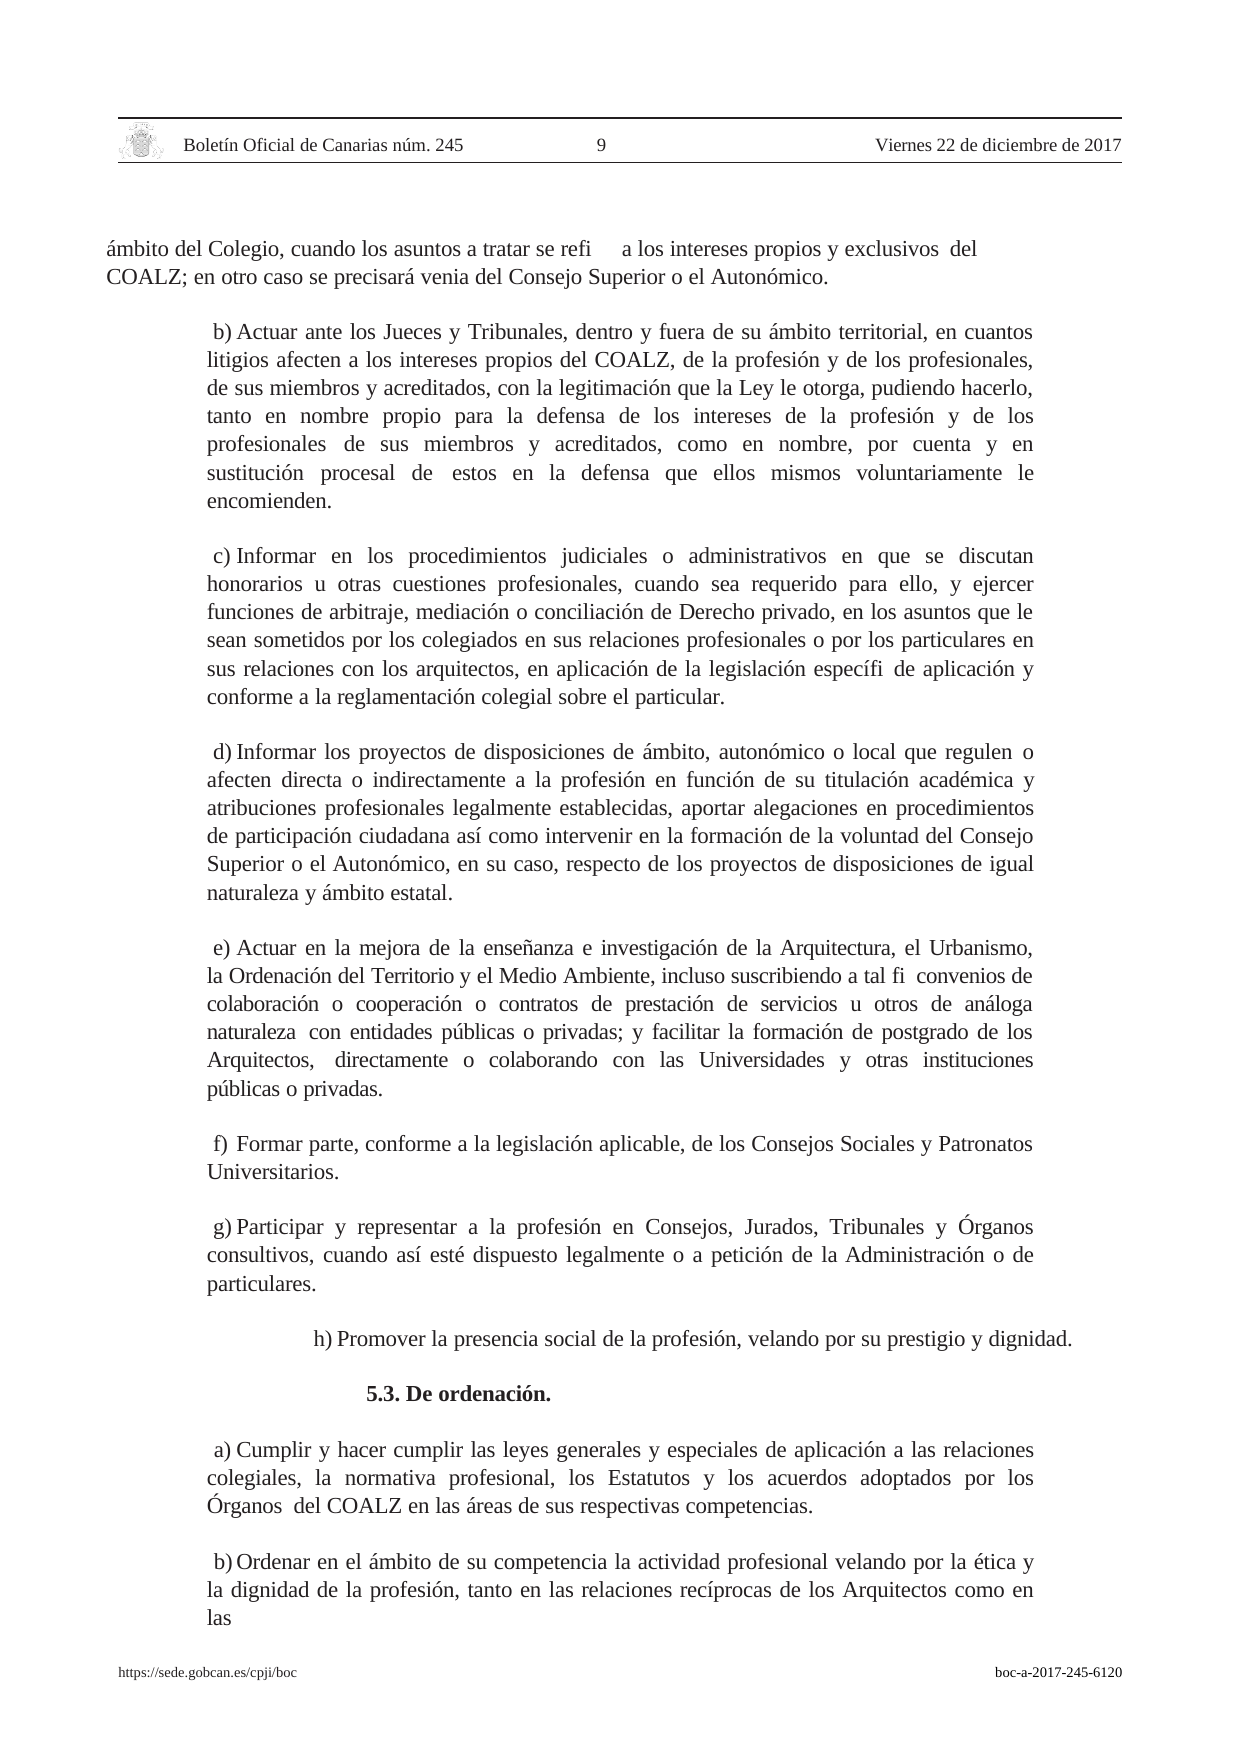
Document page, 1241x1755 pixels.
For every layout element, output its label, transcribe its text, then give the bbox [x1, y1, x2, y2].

list Cumplir y hacer cumplir las leyes generales y especiales de aplicación a las relaciones colegiales, la normativa profesional, los Estatutos y los acuerdos adoptados por los Órganos del COALZ en las áreas de sus respectivas competencias. [184, 1436, 1034, 1519]
text ámbito del Colegio, cuando los asuntos a tratar se refi a los intereses propios y exclusivos del COALZ; en otro caso se precisará venia del Consejo Superior o el Autonómico. [106, 234, 1034, 289]
list Participar y representar a la profesión en Consejos, Jurados, Tribunales y Órganos consultivos, cuando así esté dispuesto legalmente o a petición de la Administración o de particulares. [183, 1213, 1034, 1296]
list Formar parte, conforme a la legislación aplicable, de los Consejos Sociales y Patronatos Universitarios. [183, 1130, 1034, 1184]
list Ordenar en el ámbito de su competencia la actividad profesional velando por la ética y la dignidad de la profesión, tanto en las relaciones recíprocas de los Arquitectos como en las [184, 1548, 1034, 1630]
list Informar en los procedimientos judiciales o administrativos en que se discutan honorarios u otras cuestiones profesionales, cuando sea requerido para ello, y ejercer funciones de arbitraje, mediación o conciliación de Derecho privado, en los asuntos que le sean sometidos por los colegiados en sus relaciones profesionales o por los particulares en sus relaciones con los arquitectos, en aplicación de la legislación específi de aplicación y conforme a la reglamentación colegial sobre el particular. [183, 542, 1034, 709]
list Actuar en la mejora de la enseñanza e investigación de la Arquitectura, el Urbanismo, la Ordenación del Territorio y el Medio Ambiente, incluso suscribiendo a tal fi convenios de colaboración o cooperación o contratos de prestación de servicios u otros de análoga naturaleza con entidades públicas o privadas; y facilitar la formación de postgrado de los Arquitectos, directamente o colaborando con las Universidades y otras instituciones públicas o privadas. [183, 934, 1034, 1101]
list Informar los proyectos de disposiciones de ámbito, autonómico o local que regulen o afecten directa o indirectamente a la profesión en función de su titulación académica y atribuciones profesionales legalmente establecidas, aportar alegaciones en procedimientos de participación ciudadana así como intervenir en la formación de la voluntad del Consejo Superior o el Autonómico, en su caso, respecto de los proyectos de disposiciones de igual naturaleza y ámbito estatal. [183, 738, 1034, 905]
list Promover la presencia social de la profesión, velando por su prestigio y dignidad. [313, 1325, 1134, 1351]
list Actuar ante los Jueces y Tribunales, dentro y fuera de su ámbito territorial, en cuantos litigios afecten a los intereses propios del COALZ, de la profesión y de los profesionales, de sus miembros y acreditados, con la legitimación que la Ley le otorga, pudiendo hacerlo, tanto en nombre propio para la defensa de los intereses de la profesión y de los profesionales de sus miembros y acreditados, como en nombre, por cuenta y en sustitución procesal de estos en la defensa que ellos mismos voluntariamente le encomienden. [183, 318, 1034, 513]
list De ordenación. [366, 1381, 1134, 1407]
